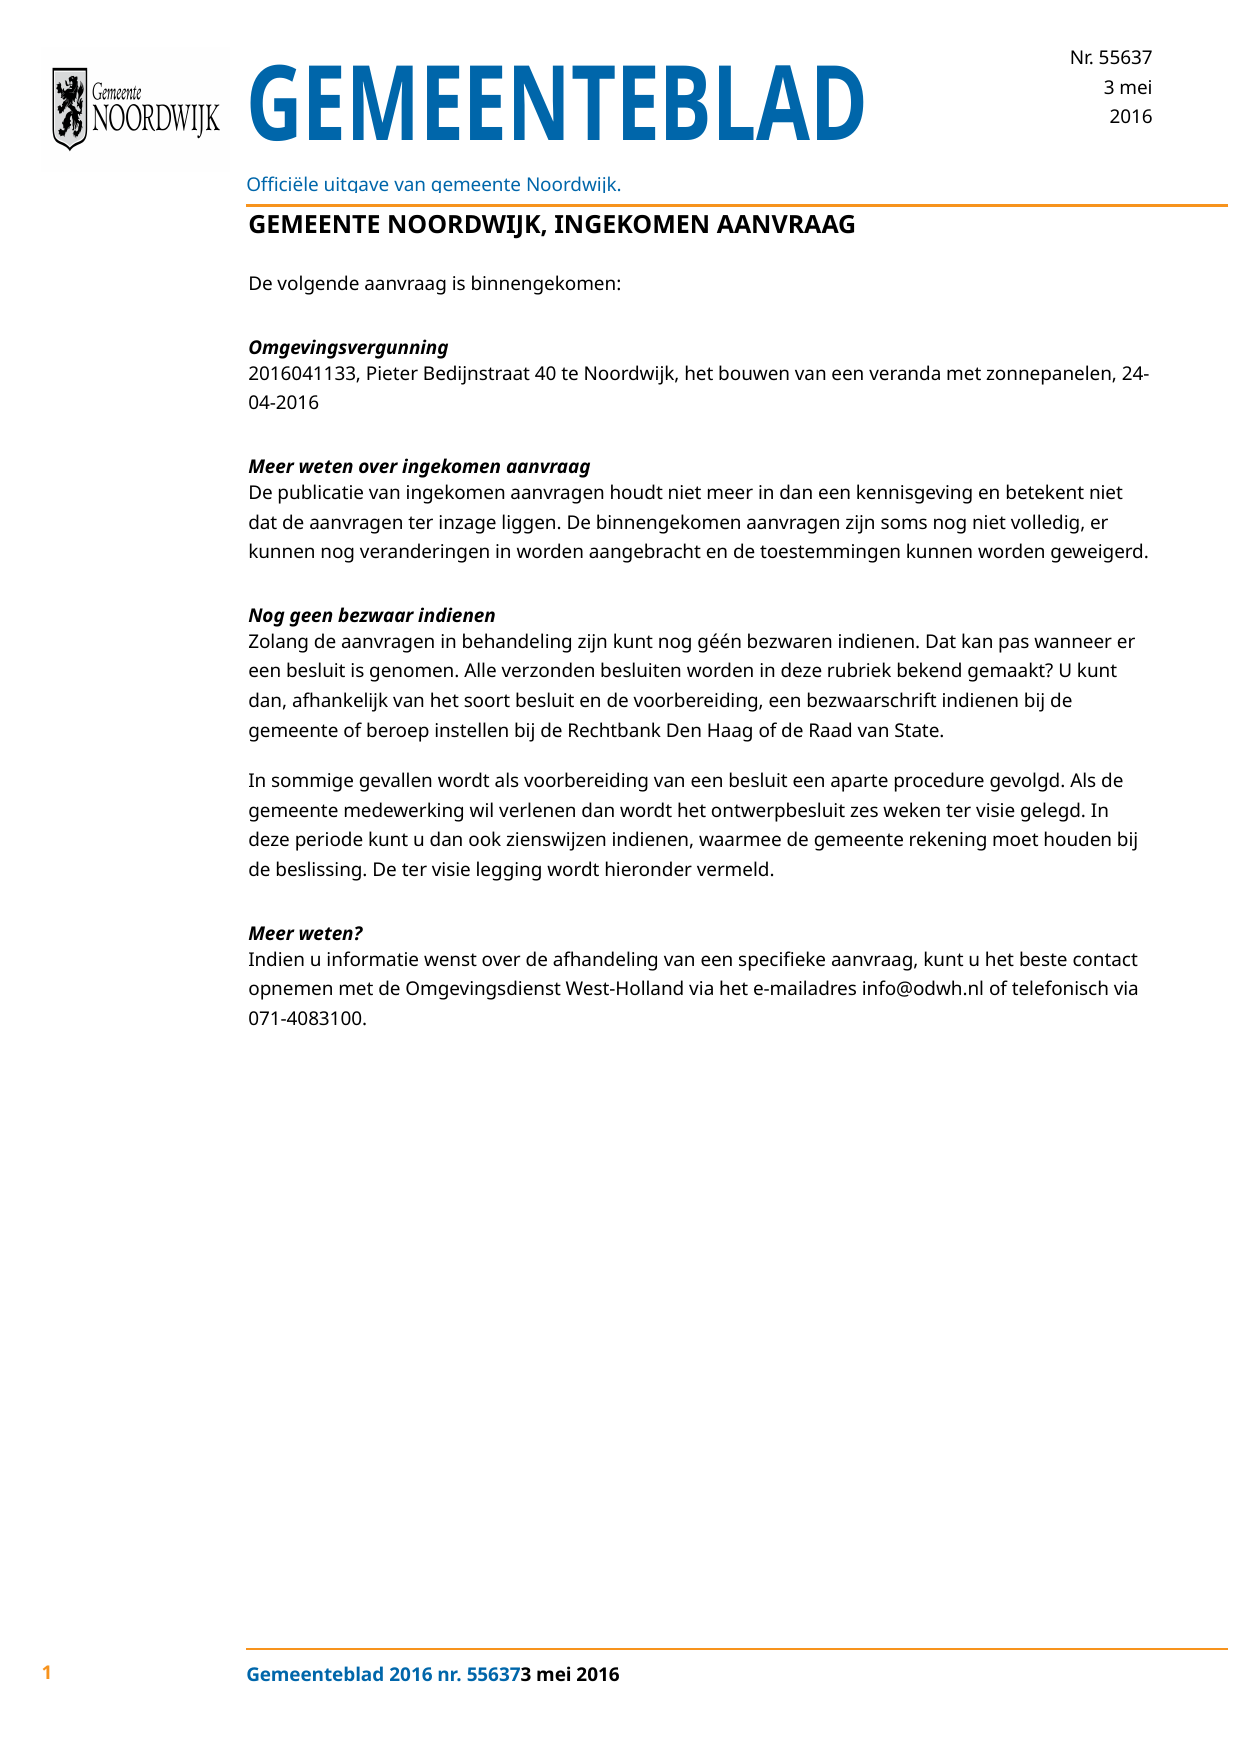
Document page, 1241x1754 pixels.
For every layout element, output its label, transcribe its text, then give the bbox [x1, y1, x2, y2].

text In sommige gevallen wordt als voorbereiding van een besluit een aparte procedure gevolgd. Als de gemeente medewerking wil verlenen dan wordt het ontwerpbesluit zes weken ter visie gelegd. In deze periode kunt u dan ook zienswijzen indienen, waarmee de gemeente rekening moet houden bij de beslissing. De ter visie legging wordt hieronder vermeld. [248, 767, 1152, 882]
text Omgevingsvergunning [248, 334, 1152, 360]
text 2016041133, Pieter Bedijnstraat 40 te Noordwijk, het bouwen van een veranda met zonnepanelen, 24-04-2016 [248, 360, 1152, 415]
text Nog geen bezwaar indienen [248, 602, 1152, 628]
text Meer weten? [248, 920, 1152, 946]
text De volgende aanvraag is binnengekomen: [248, 270, 1152, 296]
text Zolang de aanvragen in behandeling zijn kunt nog géén bezwaren indienen. Dat kan pas wanneer er een besluit is genomen. Alle verzonden besluiten worden in deze rubriek bekend gemaakt? U kunt dan, afhankelijk van het soort besluit en de voorbereiding, een bezwaarschrift indienen bij de gemeente of beroep instellen bij de Rechtbank Den Haag of de Raad van State. [248, 628, 1152, 743]
text Meer weten over ingekomen aanvraag [248, 453, 1152, 479]
text Indien u informatie wenst over de afhandeling van een specifieke aanvraag, kunt u het beste contact opnemen met de Omgevingsdienst West-Holland via het e-mailadres info@odwh.nl of telefonisch via 071-4083100. [248, 946, 1152, 1031]
picture [41, 47, 231, 172]
text De publicatie van ingekomen aanvragen houdt niet meer in dan een kennisgeving en betekent niet dat de aanvragen ter inzage liggen. De binnengekomen aanvragen zijn soms nog niet volledig, er kunnen nog veranderingen in worden aangebracht en de toestemmingen kunnen worden geweigerd. [248, 479, 1152, 564]
text GEMEENTE NOORDWIJK, INGEKOMEN AANVRAAG [248, 207, 1152, 241]
